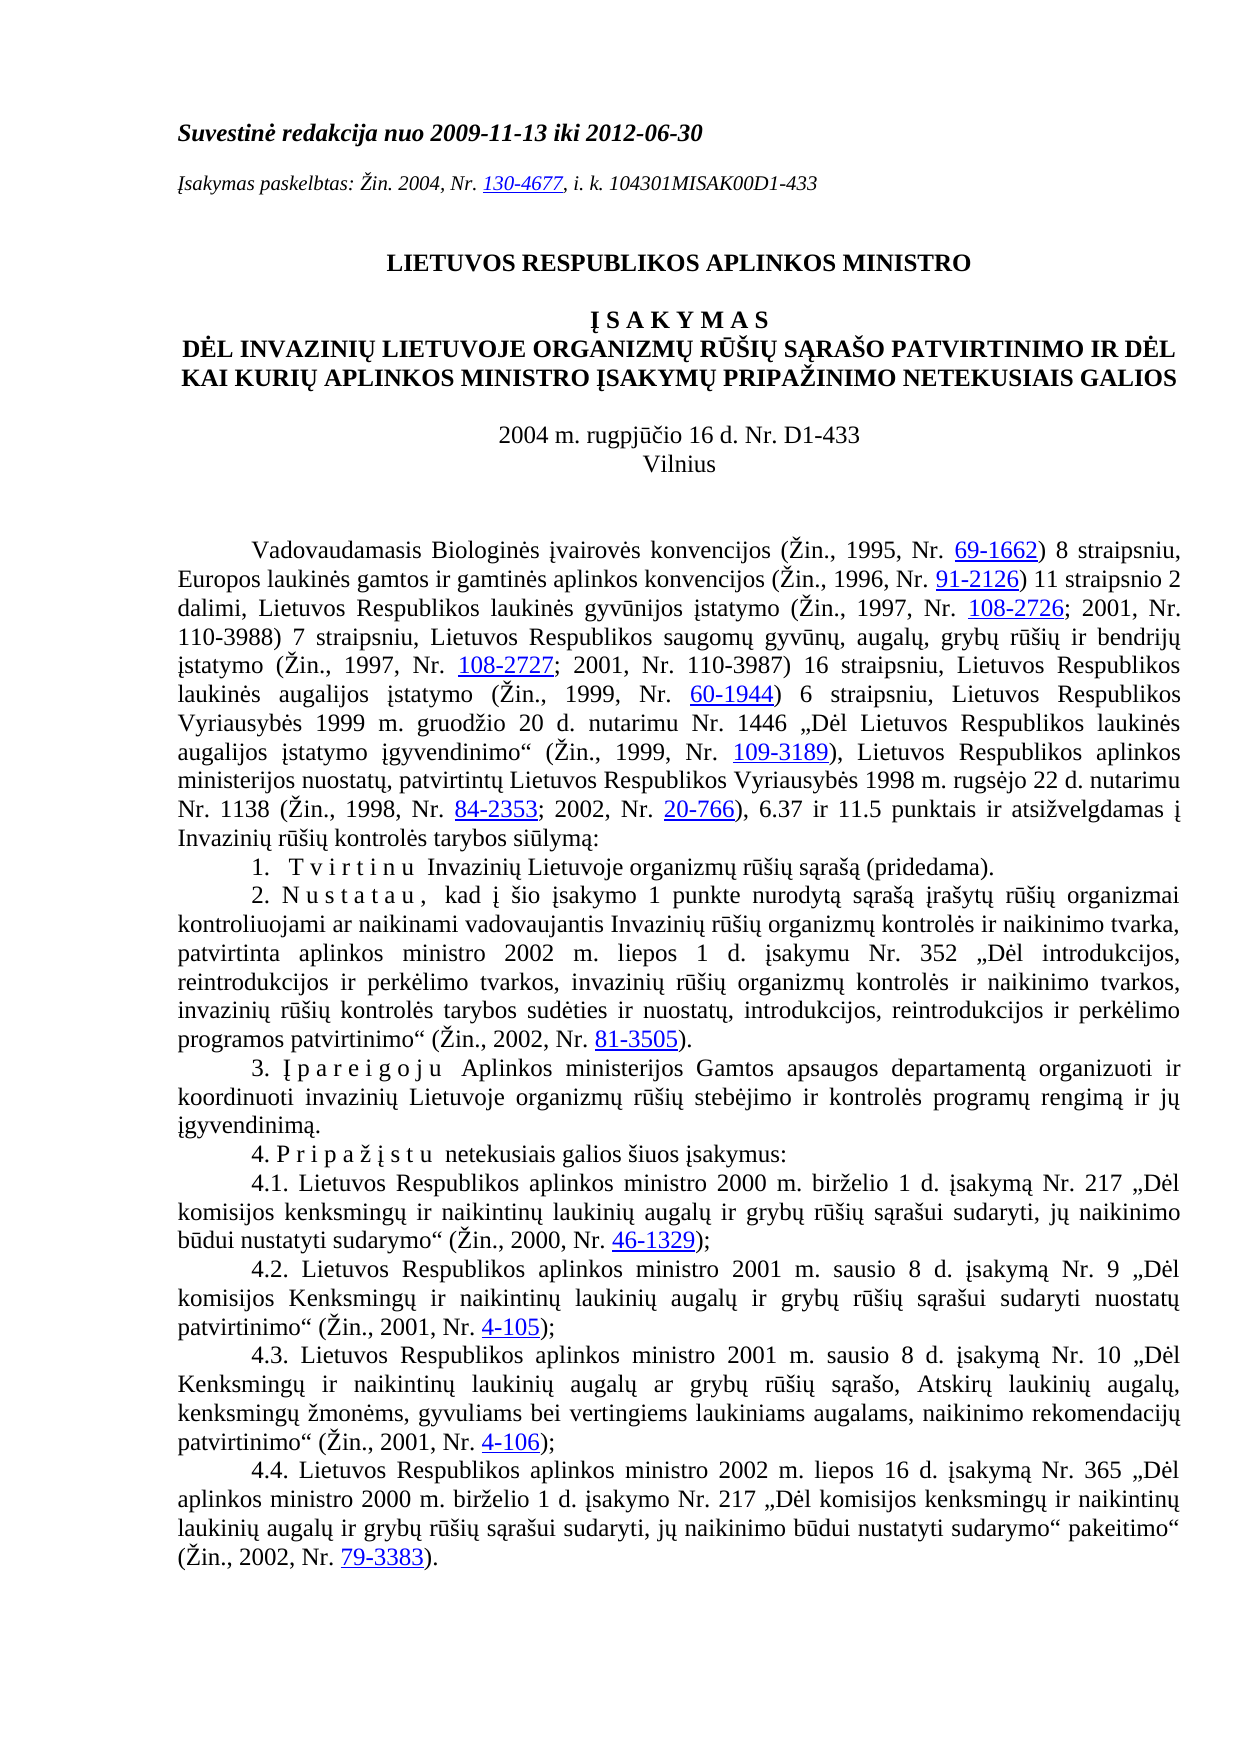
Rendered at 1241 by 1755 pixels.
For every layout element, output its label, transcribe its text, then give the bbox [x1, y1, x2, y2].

text 4.4. Lietuvos Respublikos aplinkos ministro 2002 m. liepos 16 d. įsakymą Nr. 365 „Dėl aplinkos ministro 2000 m. birželio 1 d. įsakymo Nr. 217 „Dėl komisijos kenksmingų ir naikintinų laukinių augalų ir grybų rūšių sąrašui sudaryti, jų naikinimo būdui nustatyti sudarymo“ pakeitimo“ (Žin., 2002, Nr. 79-3383). [177, 1455, 1181, 1570]
text 4.2. Lietuvos Respublikos aplinkos ministro 2001 m. sausio 8 d. įsakymą Nr. 9 „Dėl komisijos Kenksmingų ir naikintinų laukinių augalų ir grybų rūšių sąrašui sudaryti nuostatų patvirtinimo“ (Žin., 2001, Nr. 4-105); [177, 1254, 1181, 1340]
text 2. Nustatau, kad į šio įsakymo 1 punkte nurodytą sąrašą įrašytų rūšių organizmai kontroliuojami ar naikinami vadovaujantis Invazinių rūšių organizmų kontrolės ir naikinimo tvarka, patvirtinta aplinkos ministro 2002 m. liepos 1 d. įsakymu Nr. 352 „Dėl introdukcijos, reintrodukcijos ir perkėlimo tvarkos, invazinių rūšių organizmų kontrolės ir naikinimo tvarkos, invazinių rūšių kontrolės tarybos sudėties ir nuostatų, introdukcijos, reintrodukcijos ir perkėlimo programos patvirtinimo“ (Žin., 2002, Nr. 81-3505). [177, 880, 1181, 1053]
text 4.1. Lietuvos Respublikos aplinkos ministro 2000 m. birželio 1 d. įsakymą Nr. 217 „Dėl komisijos kenksmingų ir naikintinų laukinių augalų ir grybų rūšių sąrašui sudaryti, jų naikinimo būdui nustatyti sudarymo“ (Žin., 2000, Nr. 46-1329); [177, 1168, 1181, 1254]
text LIETUVOS RESPUBLIKOS APLINKOS MINISTRO [177, 248, 1181, 277]
text 3. Įpareigoju Aplinkos ministerijos Gamtos apsaugos departamentą organizuoti ir koordinuoti invazinių Lietuvoje organizmų rūšių stebėjimo ir kontrolės programų rengimą ir jų įgyvendinimą. [177, 1053, 1181, 1139]
text 4.3. Lietuvos Respublikos aplinkos ministro 2001 m. sausio 8 d. įsakymą Nr. 10 „Dėl Kenksmingų ir naikintinų laukinių augalų ar grybų rūšių sąrašo, Atskirų laukinių augalų, kenksmingų žmonėms, gyvuliams bei vertingiems laukiniams augalams, naikinimo rekomendacijų patvirtinimo“ (Žin., 2001, Nr. 4-106); [177, 1340, 1181, 1455]
text Suvestinė redakcija nuo 2009-11-13 iki 2012-06-30 [177, 118, 1181, 147]
text Įsakymas paskelbtas: Žin. 2004, Nr. 130-4677, i. k. 104301MISAK00D1-433 [177, 171, 1181, 195]
text 2004 m. rugpjūčio 16 d. Nr. D1-433 [177, 420, 1181, 449]
text Vadovaudamasis Biologinės įvairovės konvencijos (Žin., 1995, Nr. 69-1662) 8 straipsniu, Europos laukinės gamtos ir gamtinės aplinkos konvencijos (Žin., 1996, Nr. 91-2126) 11 straipsnio 2 dalimi, Lietuvos Respublikos laukinės gyvūnijos įstatymo (Žin., 1997, Nr. 108-2726; 2001, Nr. 110-3988) 7 straipsniu, Lietuvos Respublikos saugomų gyvūnų, augalų, grybų rūšių ir bendrijų įstatymo (Žin., 1997, Nr. 108-2727; 2001, Nr. 110-3987) 16 straipsniu, Lietuvos Respublikos laukinės augalijos įstatymo (Žin., 1999, Nr. 60-1944) 6 straipsniu, Lietuvos Respublikos Vyriausybės 1999 m. gruodžio 20 d. nutarimu Nr. 1446 „Dėl Lietuvos Respublikos laukinės augalijos įstatymo įgyvendinimo“ (Žin., 1999, Nr. 109-3189), Lietuvos Respublikos aplinkos ministerijos nuostatų, patvirtintų Lietuvos Respublikos Vyriausybės 1998 m. rugsėjo 22 d. nutarimu Nr. 1138 (Žin., 1998, Nr. 84-2353; 2002, Nr. 20-766), 6.37 ir 11.5 punktais ir atsižvelgdamas į Invazinių rūšių kontrolės tarybos siūlymą: [177, 535, 1181, 852]
text Vilnius [177, 449, 1181, 478]
text 4. Pripažįstu netekusiais galios šiuos įsakymus: [177, 1139, 1181, 1168]
text Į S A K Y M A S [177, 305, 1181, 334]
text DĖL INVAZINIŲ LIETUVOJE ORGANIZMŲ RŪŠIŲ SĄRAŠO PATVIRTINIMO IR DĖL KAI KURIŲ APLINKOS MINISTRO ĮSAKYMŲ PRIPAŽINIMO NETEKUSIAIS GALIOS [177, 334, 1181, 392]
text 1. Tvirtinu Invazinių Lietuvoje organizmų rūšių sąrašą (pridedama). [177, 852, 1181, 880]
